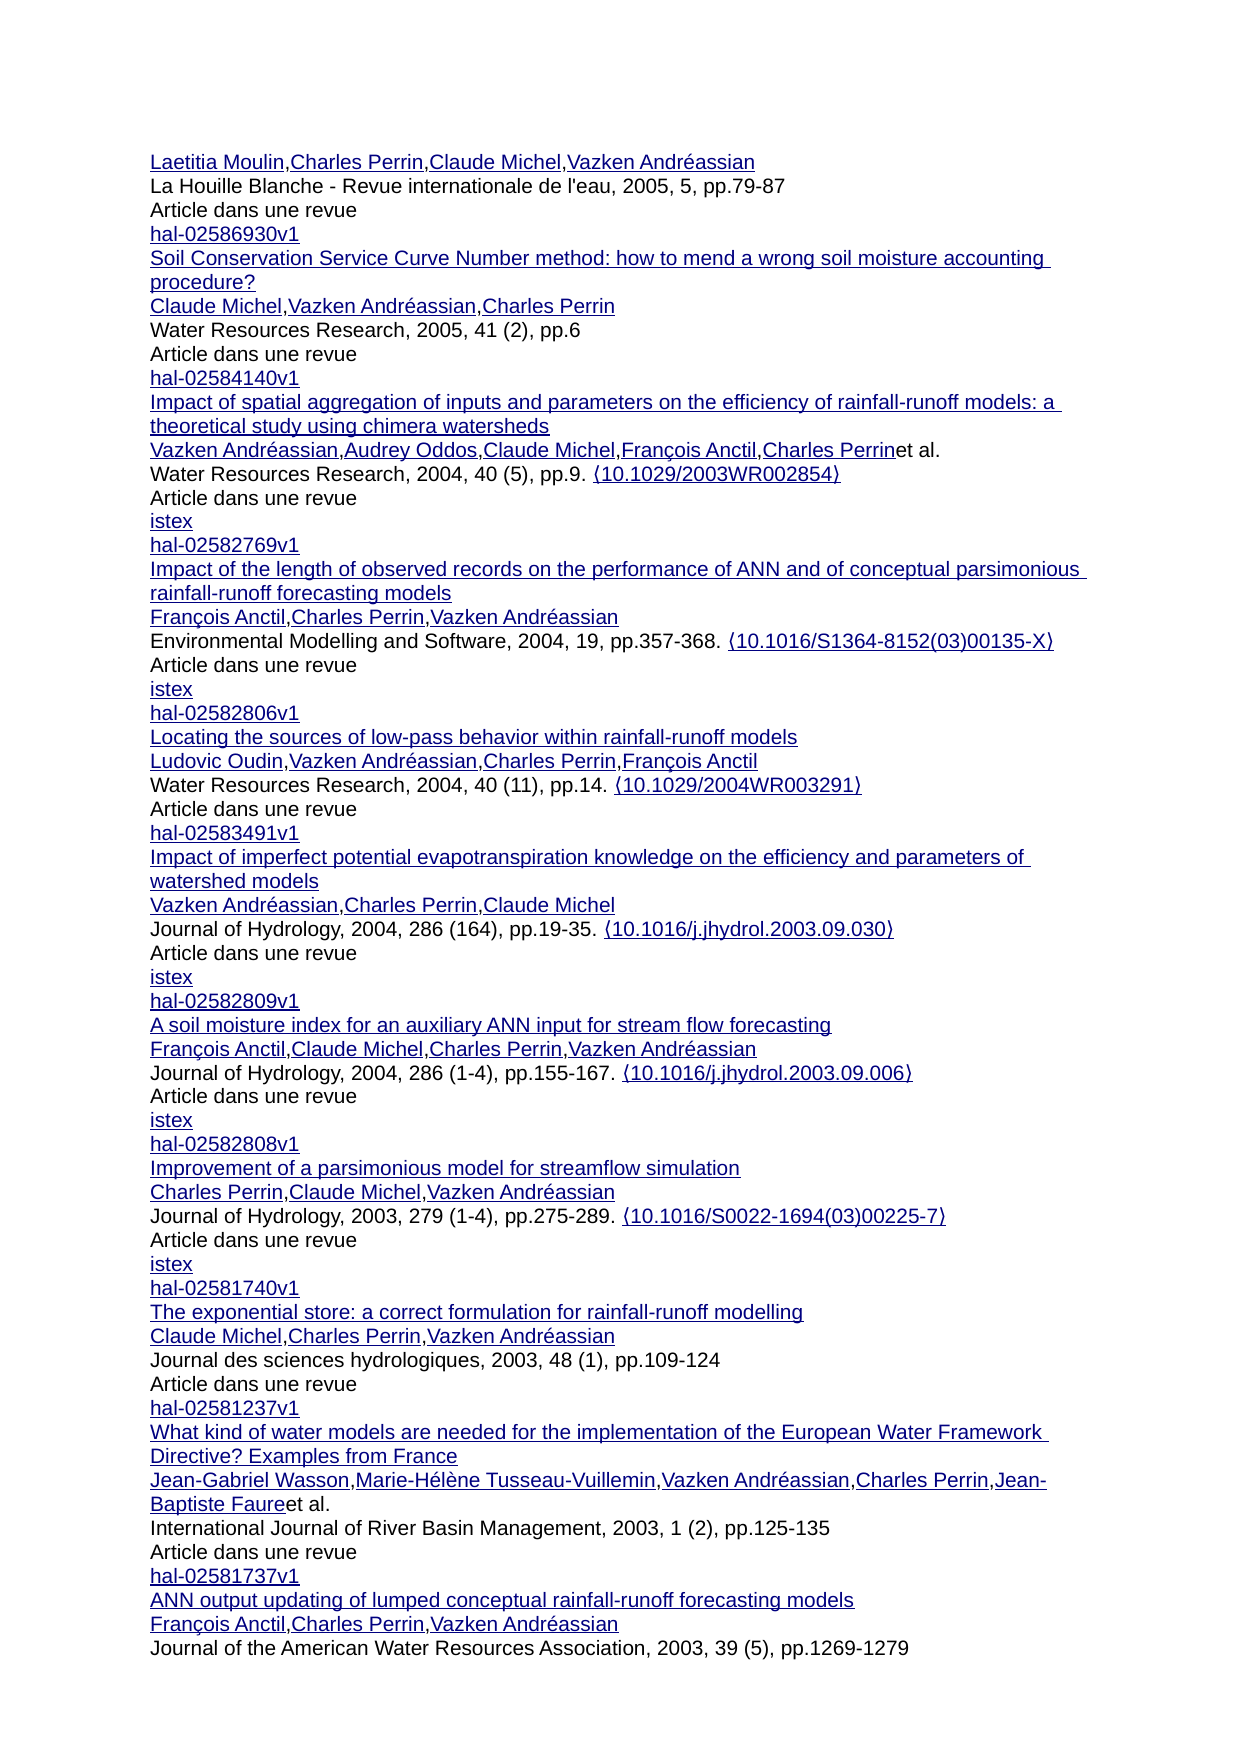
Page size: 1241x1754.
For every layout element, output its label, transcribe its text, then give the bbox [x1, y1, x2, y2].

table_cell Impact of spatial aggregation of inputs and parameters on the efficiency of rainfall-runoff models: a theoretical study using chimera watersheds Vazken Andréassian,Audrey Oddos,Claude Michel,François Anctil,Charles Perrinet al. Water Resources Research, 2004, 40 (5), pp.9. ⟨10.1029/2003WR002854⟩ Article dans une revue istex hal-02582769v1 [150, 390, 1090, 557]
table_cell Impact of imperfect potential evapotranspiration knowledge on the efficiency and parameters of watershed models Vazken Andréassian,Charles Perrin,Claude Michel Journal of Hydrology, 2004, 286 (164), pp.19-35. ⟨10.1016/j.jhydrol.2003.09.030⟩ Article dans une revue istex hal-02582809v1 [150, 845, 1090, 1012]
table_cell Laetitia Moulin,Charles Perrin,Claude Michel,Vazken Andréassian La Houille Blanche - Revue internationale de l'eau, 2005, 5, pp.79-87 Article dans une revue hal-02586930v1 [150, 150, 1090, 246]
table_cell Soil Conservation Service Curve Number method: how to mend a wrong soil moisture accounting procedure? Claude Michel,Vazken Andréassian,Charles Perrin Water Resources Research, 2005, 41 (2), pp.6 Article dans une revue hal-02584140v1 [150, 246, 1090, 389]
table_cell What kind of water models are needed for the implementation of the European Water Framework Directive? Examples from France Jean-Gabriel Wasson,Marie-Hélène Tusseau-Vuillemin,Vazken Andréassian,Charles Perrin,Jean-Baptiste Faureet al. International Journal of River Basin Management, 2003, 1 (2), pp.125-135 Article dans une revue hal-02581737v1 [150, 1420, 1090, 1587]
table_cell ANN output updating of lumped conceptual rainfall-runoff forecasting models François Anctil,Charles Perrin,Vazken Andréassian Journal of the American Water Resources Association, 2003, 39 (5), pp.1269-1279 [150, 1588, 1090, 1659]
table_cell The exponential store: a correct formulation for rainfall-runoff modelling Claude Michel,Charles Perrin,Vazken Andréassian Journal des sciences hydrologiques, 2003, 48 (1), pp.109-124 Article dans une revue hal-02581237v1 [150, 1300, 1090, 1420]
table_cell Impact of the length of observed records on the performance of ANN and of conceptual parsimonious rainfall-runoff forecasting models François Anctil,Charles Perrin,Vazken Andréassian Environmental Modelling and Software, 2004, 19, pp.357-368. ⟨10.1016/S1364-8152(03)00135-X⟩ Article dans une revue istex hal-02582806v1 [150, 557, 1090, 725]
table_cell A soil moisture index for an auxiliary ANN input for stream flow forecasting François Anctil,Claude Michel,Charles Perrin,Vazken Andréassian Journal of Hydrology, 2004, 286 (1-4), pp.155-167. ⟨10.1016/j.jhydrol.2003.09.006⟩ Article dans une revue istex hal-02582808v1 [150, 1013, 1090, 1156]
table_cell Locating the sources of low-pass behavior within rainfall-runoff models Ludovic Oudin,Vazken Andréassian,Charles Perrin,François Anctil Water Resources Research, 2004, 40 (11), pp.14. ⟨10.1029/2004WR003291⟩ Article dans une revue hal-02583491v1 [150, 725, 1090, 845]
table_cell Improvement of a parsimonious model for streamflow simulation Charles Perrin,Claude Michel,Vazken Andréassian Journal of Hydrology, 2003, 279 (1-4), pp.275-289. ⟨10.1016/S0022-1694(03)00225-7⟩ Article dans une revue istex hal-02581740v1 [150, 1156, 1090, 1300]
